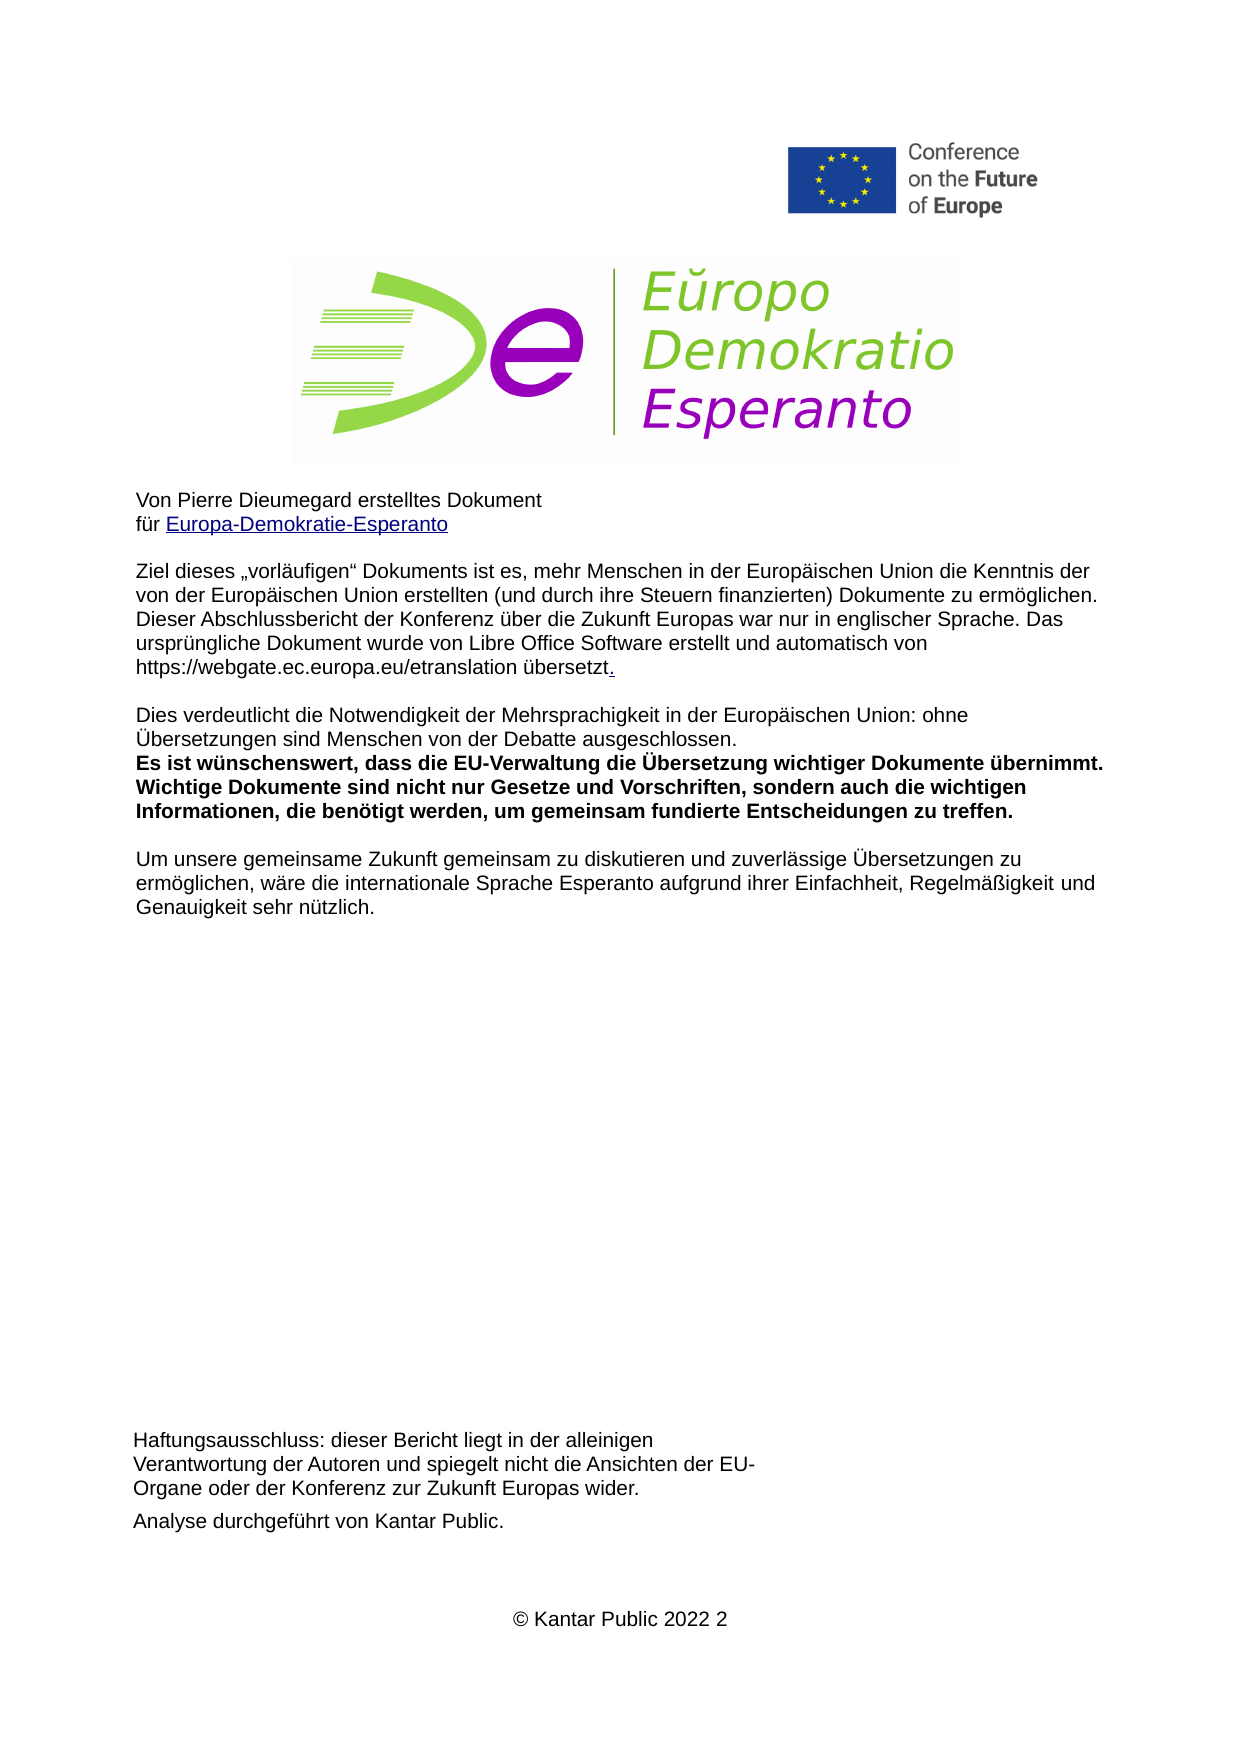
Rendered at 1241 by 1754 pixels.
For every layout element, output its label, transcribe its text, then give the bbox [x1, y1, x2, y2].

text Dies verdeutlicht die Notwendigkeit der Mehrsprachigkeit in der Europäischen Union: ohne Übersetzungen sind Menschen von der Debatte ausgeschlossen. [136, 703, 1115, 751]
text Von Pierre Dieumegard erstelltes Dokument [136, 487, 1115, 511]
text Analyse durchgeführt von Kantar Public. [133, 1509, 771, 1533]
text Ziel dieses „vorläufigen“ Dokuments ist es, mehr Menschen in der Europäischen Union die Kenntnis der von der Europäischen Union erstellten (und durch ihre Steuern finanzierten) Dokumente zu ermöglichen. [136, 559, 1115, 607]
picture [761, 118, 1120, 237]
text für Europa-Demokratie-Esperanto [136, 511, 1115, 535]
picture [291, 259, 959, 464]
text Um unsere gemeinsame Zukunft gemeinsam zu diskutieren und zuverlässige Übersetzungen zu ermöglichen, wäre die internationale Sprache Esperanto aufgrund ihrer Einfachheit, Regelmäßigkeit und Genauigkeit sehr nützlich. [136, 847, 1115, 919]
text Dieser Abschlussbericht der Konferenz über die Zukunft Europas war nur in englischer Sprache. Das ursprüngliche Dokument wurde von Libre Office Software erstellt und automatisch von https://webgate.ec.europa.eu/etranslation übersetzt. [136, 607, 1115, 679]
text Es ist wünschenswert, dass die EU-Verwaltung die Übersetzung wichtiger Dokumente übernimmt. Wichtige Dokumente sind nicht nur Gesetze und Vorschriften, sondern auch die wichtigen Informationen, die benötigt werden, um gemeinsam fundierte Entscheidungen zu treffen. [136, 751, 1115, 823]
text Haftungsausschluss: dieser Bericht liegt in der alleinigen Verantwortung der Autoren und spiegelt nicht die Ansichten der EU-Organe oder der Konferenz zur Zukunft Europas wider. [133, 1428, 771, 1500]
